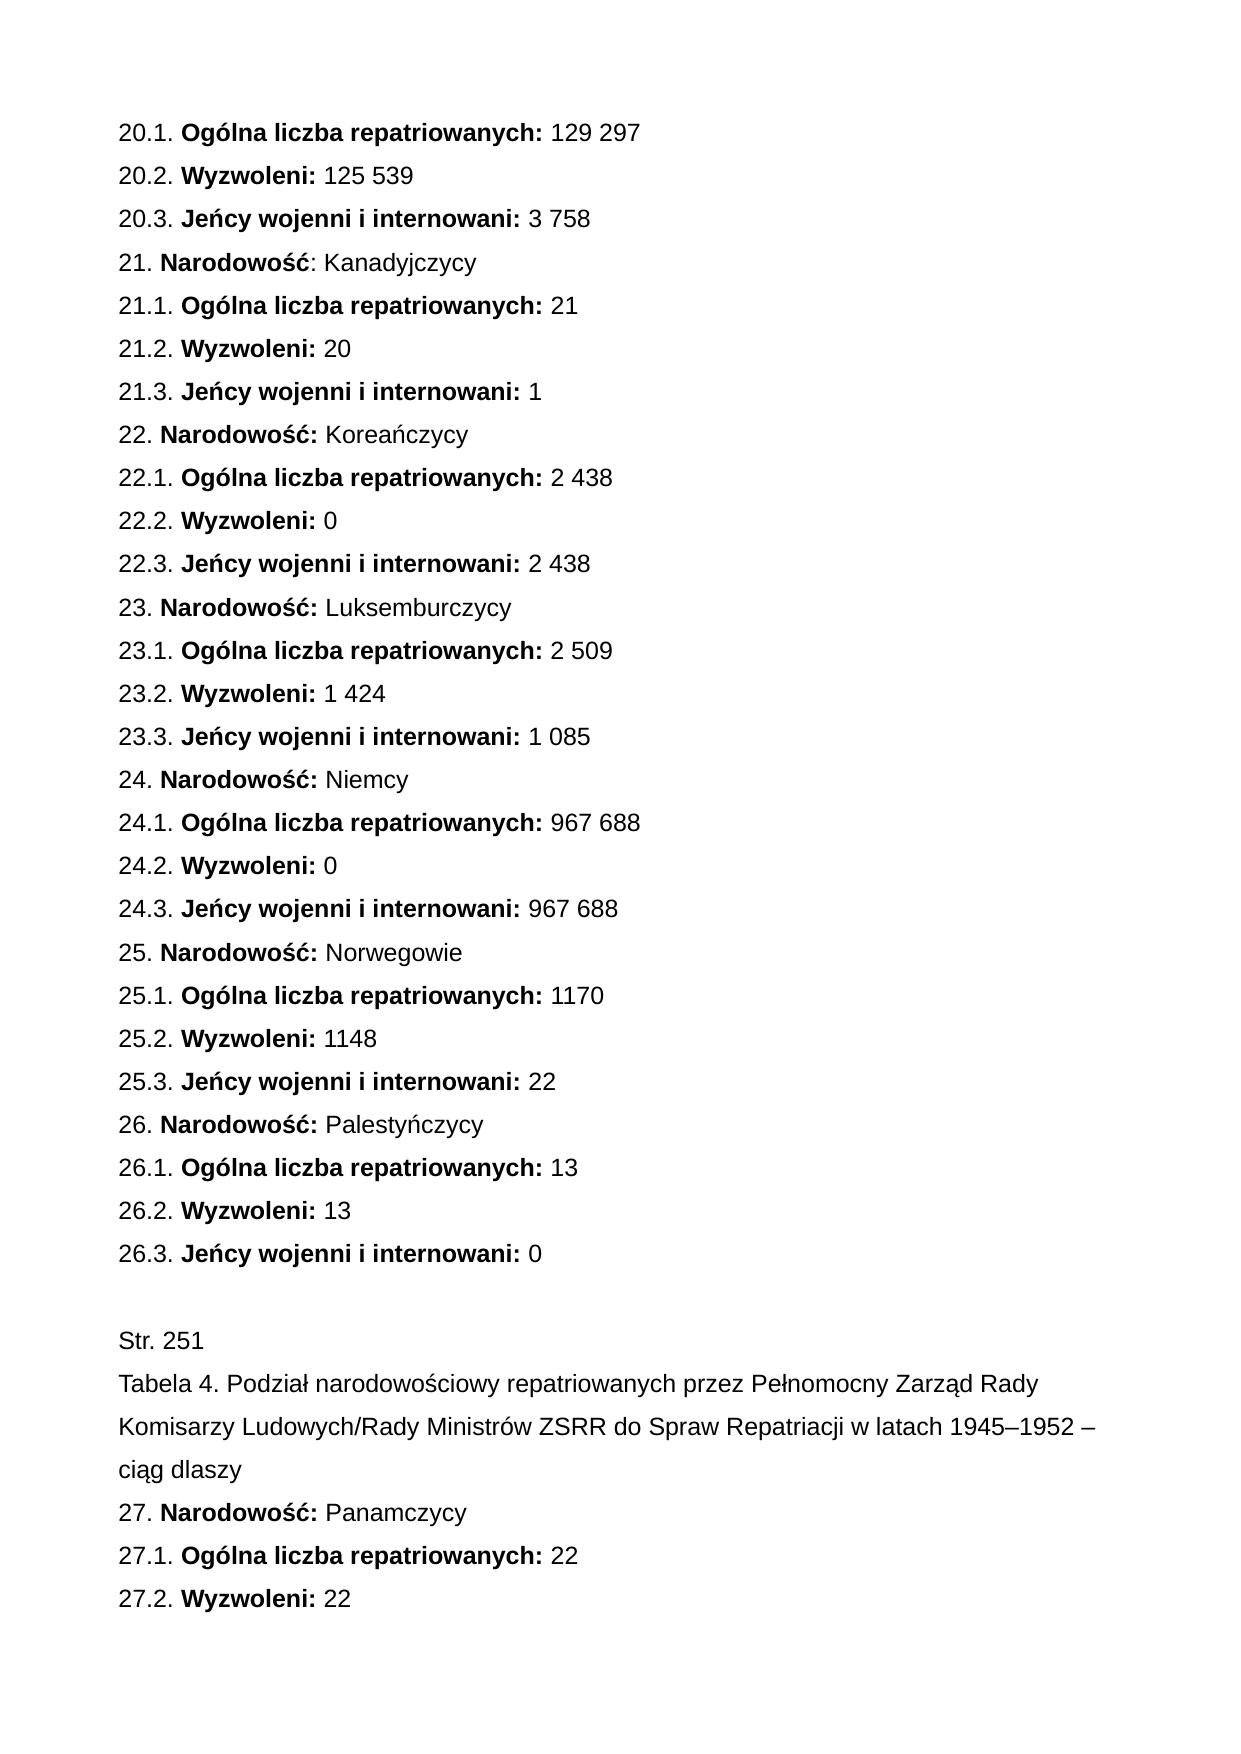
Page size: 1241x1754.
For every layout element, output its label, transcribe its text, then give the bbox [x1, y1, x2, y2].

text 21. Narodowość: Kanadyjczycy [118, 247, 1122, 276]
text 20.1. Ogólna liczba repatriowanych: 129 297 [118, 118, 1122, 147]
text Str. 251 [118, 1326, 1122, 1354]
text 26.2. Wyzwoleni: 13 [118, 1196, 1122, 1225]
text 20.3. Jeńcy wojenni i internowani: 3 758 [118, 204, 1122, 233]
text 24.2. Wyzwoleni: 0 [118, 851, 1122, 880]
text 21.2. Wyzwoleni: 20 [118, 334, 1122, 362]
text 24.1. Ogólna liczba repatriowanych: 967 688 [118, 808, 1122, 837]
text 22.2. Wyzwoleni: 0 [118, 506, 1122, 535]
text 22.1. Ogólna liczba repatriowanych: 2 438 [118, 463, 1122, 492]
text 23.1. Ogólna liczba repatriowanych: 2 509 [118, 636, 1122, 664]
text 22.3. Jeńcy wojenni i internowani: 2 438 [118, 549, 1122, 578]
text 23. Narodowość: Luksemburczycy [118, 592, 1122, 621]
text 23.3. Jeńcy wojenni i internowani: 1 085 [118, 722, 1122, 751]
text 26. Narodowość: Palestyńczycy [118, 1110, 1122, 1139]
text 27. Narodowość: Panamczycy [118, 1498, 1122, 1527]
text 22. Narodowość: Koreańczycy [118, 420, 1122, 449]
text 26.1. Ogólna liczba repatriowanych: 13 [118, 1153, 1122, 1182]
text 21.3. Jeńcy wojenni i internowani: 1 [118, 377, 1122, 406]
text 21.1. Ogólna liczba repatriowanych: 21 [118, 291, 1122, 319]
text 25.3. Jeńcy wojenni i internowani: 22 [118, 1067, 1122, 1096]
text 23.2. Wyzwoleni: 1 424 [118, 679, 1122, 707]
text 27.1. Ogólna liczba repatriowanych: 22 [118, 1541, 1122, 1570]
text 25. Narodowość: Norwegowie [118, 937, 1122, 966]
text 27.2. Wyzwoleni: 22 [118, 1584, 1122, 1613]
text 24. Narodowość: Niemcy [118, 765, 1122, 794]
text 24.3. Jeńcy wojenni i internowani: 967 688 [118, 894, 1122, 923]
text 26.3. Jeńcy wojenni i internowani: 0 [118, 1239, 1122, 1268]
text 20.2. Wyzwoleni: 125 539 [118, 161, 1122, 190]
text 25.1. Ogólna liczba repatriowanych: 1170 [118, 981, 1122, 1009]
text Tabela 4. Podział narodowościowy repatriowanych przez Pełnomocny Zarząd Rady Komisarzy Ludowych/Rady Ministrów ZSRR do Spraw Repatriacji w latach 1945–1952 – ciąg dlaszy [118, 1369, 1122, 1484]
text 25.2. Wyzwoleni: 1148 [118, 1024, 1122, 1052]
